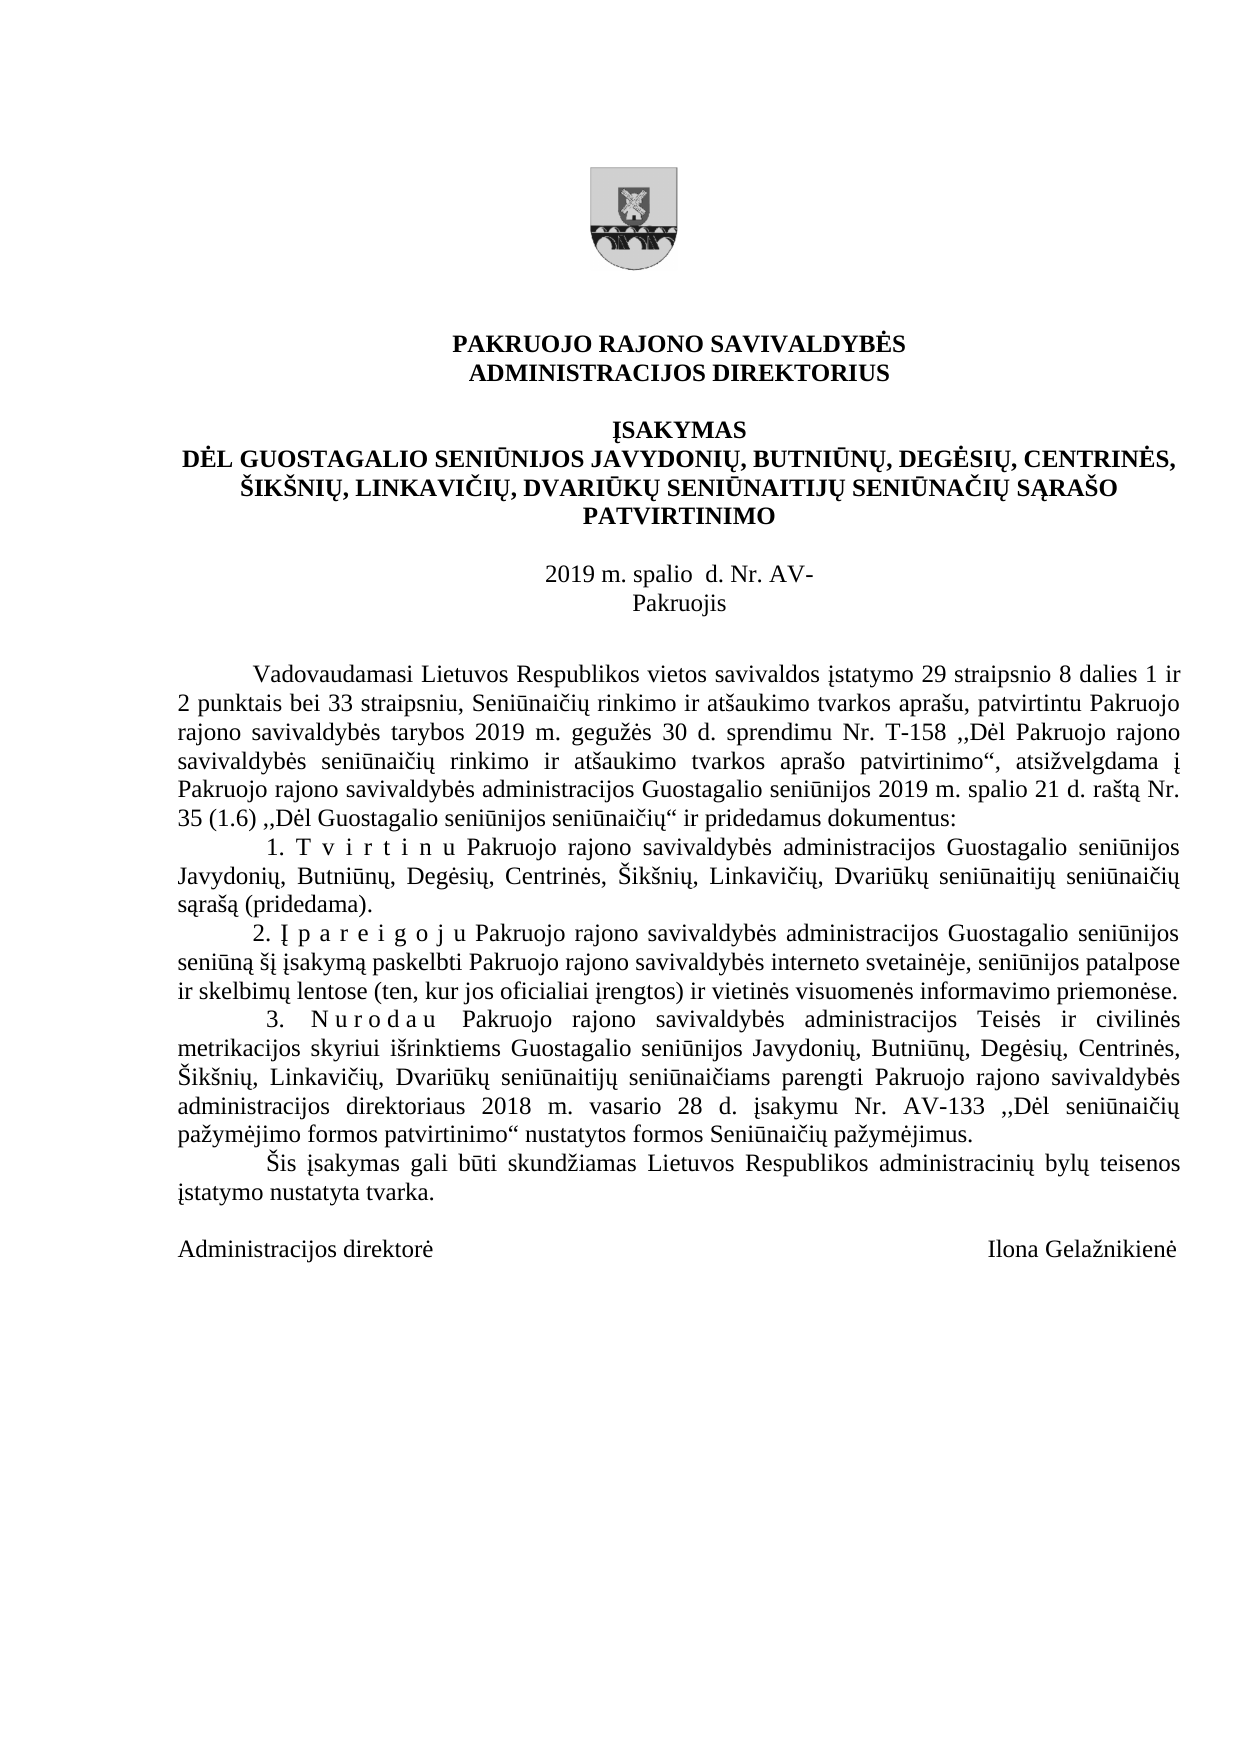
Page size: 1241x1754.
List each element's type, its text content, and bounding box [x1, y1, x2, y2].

text ADMINISTRACIJOS DIREKTORIUS [177, 358, 1181, 386]
text PAKRUOJO RAJONO SAVIVALDYBĖS [177, 329, 1181, 358]
text 3. Nurodau Pakruojo rajono savivaldybės administracijos Teisės ir civilinės metrikacijos skyriui išrinktiems Guostagalio seniūnijos Javydonių, Butniūnų, Degėsių, Centrinės, Šikšnių, Linkavičių, Dvariūkų seniūnaitijų seniūnaičiams parengti Pakruojo rajono savivaldybės administracijos direktoriaus 2018 m. vasario 28 d. įsakymu Nr. AV-133 ,,Dėl seniūnaičių pažymėjimo formos patvirtinimo“ nustatytos formos Seniūnaičių pažymėjimus. [177, 1004, 1181, 1148]
text Pakruojis [177, 588, 1181, 616]
text Vadovaudamasi Lietuvos Respublikos vietos savivaldos įstatymo 29 straipsnio 8 dalies 1 ir 2 punktais bei 33 straipsniu, Seniūnaičių rinkimo ir atšaukimo tvarkos aprašu, patvirtintu Pakruojo rajono savivaldybės tarybos 2019 m. gegužės 30 d. sprendimu Nr. T-158 ,,Dėl Pakruojo rajono savivaldybės seniūnaičių rinkimo ir atšaukimo tvarkos aprašo patvirtinimo“, atsižvelgdama į Pakruojo rajono savivaldybės administracijos Guostagalio seniūnijos 2019 m. spalio 21 d. raštą Nr. 35 (1.6) ,,Dėl Guostagalio seniūnijos seniūnaičių“ ir pridedamus dokumentus: 1. T v i r t i n u Pakruojo rajono savivaldybės administracijos Guostagalio seniūnijos Javydonių, Butniūnų, Degėsių, Centrinės, Šikšnių, Linkavičių, Dvariūkų seniūnaitijų seniūnaičių sąrašą (pridedama). [177, 659, 1181, 918]
text DĖL GUOSTAGALIO SENIŪNIJOS JAVYDONIŲ, BUTNIŪNŲ, DEGĖSIŲ, CENTRINĖS, ŠIKŠNIŲ, LINKAVIČIŲ, DVARIŪKŲ SENIŪNAITIJŲ SENIŪNAČIŲ SĄRAŠO PATVIRTINIMO [177, 444, 1181, 530]
text 2019 m. spalio d. Nr. AV- [177, 559, 1181, 588]
text 2. Į p a r e i g o j u Pakruojo rajono savivaldybės administracijos Guostagalio seniūnijos seniūną šį įsakymą paskelbti Pakruojo rajono savivaldybės interneto svetainėje, seniūnijos patalpose ir skelbimų lentose (ten, kur jos oficialiai įrengtos) ir vietinės visuomenės informavimo priemonėse. [177, 918, 1181, 1004]
text ĮSAKYMAS [177, 415, 1181, 444]
text Administracijos direktorė Ilona Gelažnikienė [177, 1234, 1181, 1292]
text Šis įsakymas gali būti skundžiamas Lietuvos Respublikos administracinių bylų teisenos įstatymo nustatyta tvarka. [177, 1148, 1181, 1206]
